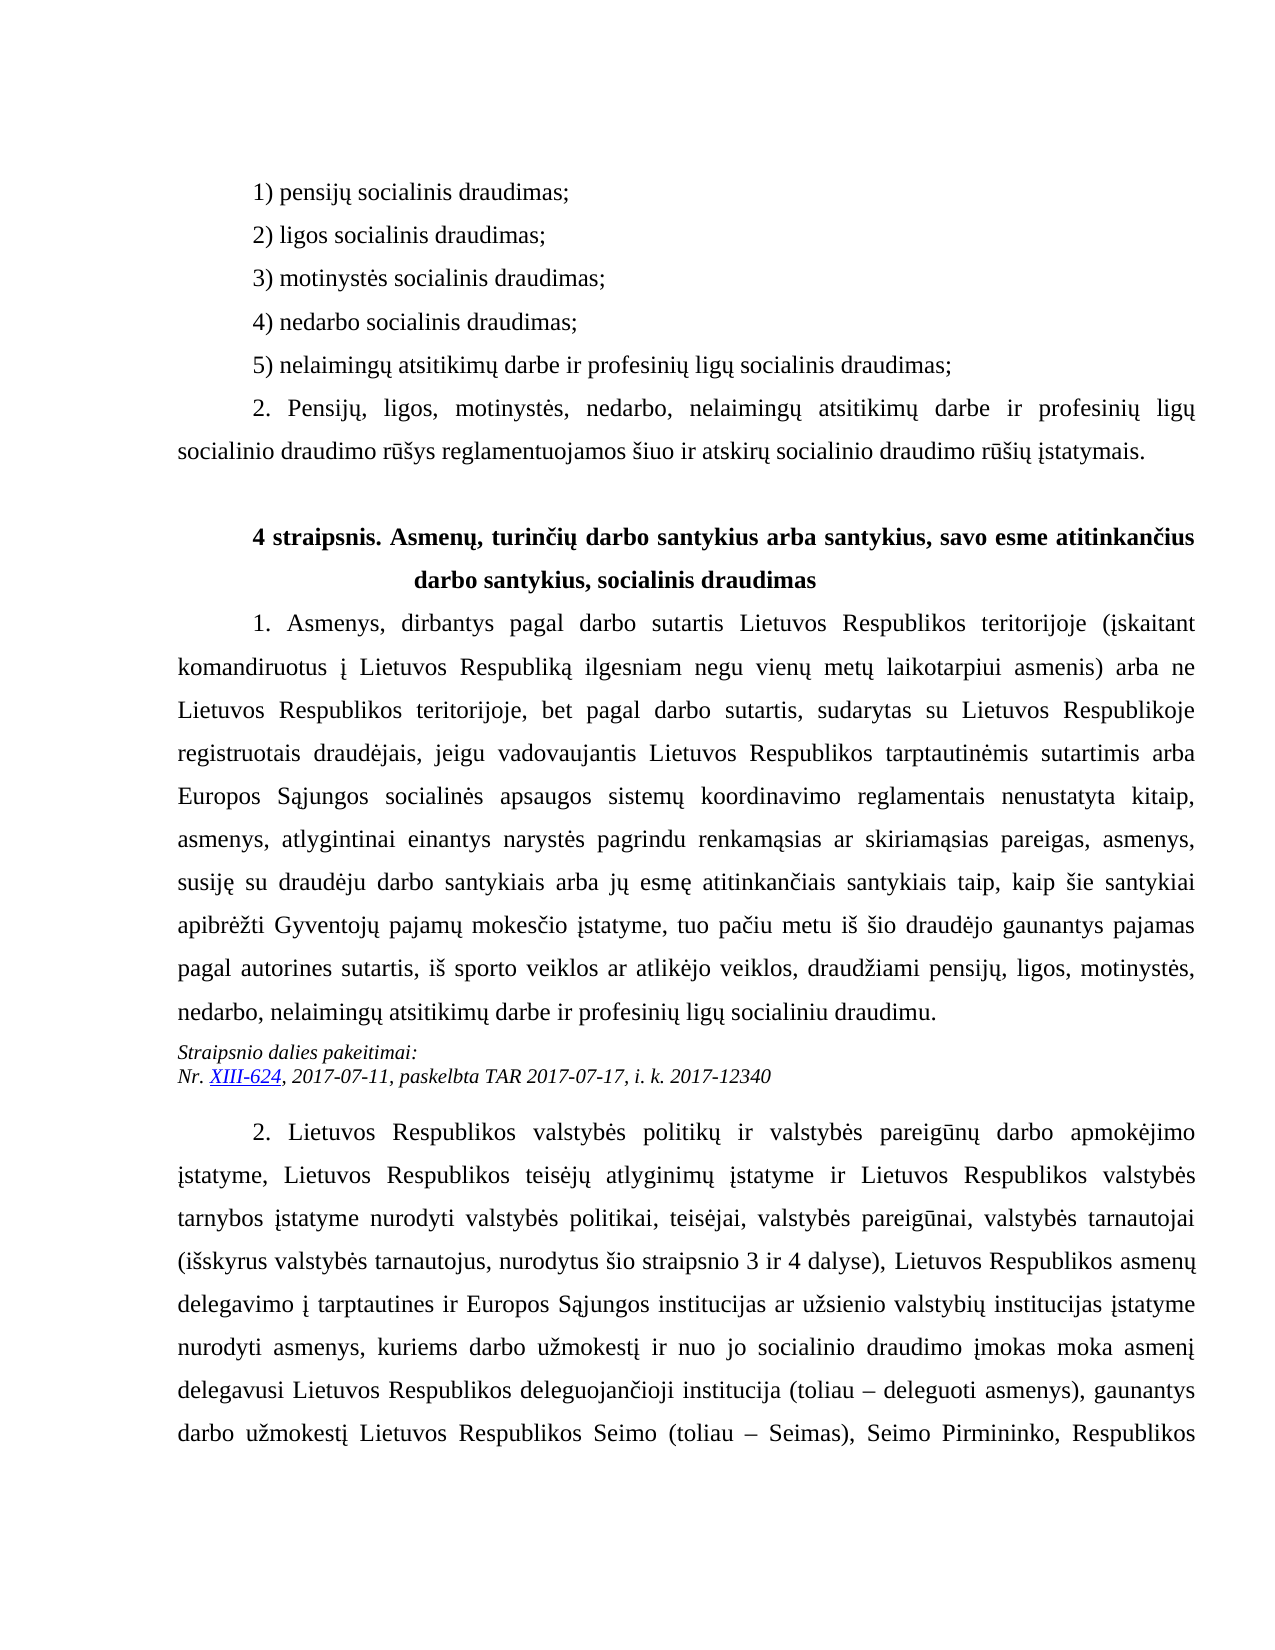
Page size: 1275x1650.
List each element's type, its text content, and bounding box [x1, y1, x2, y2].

text 2. Lietuvos Respublikos valstybės politikų ir valstybės pareigūnų darbo apmokėjimo įstatyme, Lietuvos Respublikos teisėjų atlyginimų įstatyme ir Lietuvos Respublikos valstybės tarnybos įstatyme nurodyti valstybės politikai, teisėjai, valstybės pareigūnai, valstybės tarnautojai (išskyrus valstybės tarnautojus, nurodytus šio straipsnio 3 ir 4 dalyse), Lietuvos Respublikos asmenų delegavimo į tarptautines ir Europos Sąjungos institucijas ar užsienio valstybių institucijas įstatyme nurodyti asmenys, kuriems darbo užmokestį ir nuo jo socialinio draudimo įmokas moka asmenį delegavusi Lietuvos Respublikos deleguojančioji institucija (toliau – deleguoti asmenys), gaunantys darbo užmokestį Lietuvos Respublikos Seimo (toliau – Seimas), Seimo Pirmininko, Respublikos [177, 1117, 1196, 1447]
text 1) pensijų socialinis draudimas; [177, 177, 1196, 206]
text 2) ligos socialinis draudimas; [177, 220, 1196, 249]
text 4 straipsnis. Asmenų, turinčių darbo santykius arba santykius, savo esme atitinkančius darbo santykius, socialinis draudimas [252, 522, 1196, 594]
text 3) motinystės socialinis draudimas; [177, 263, 1196, 292]
text Straipsnio dalies pakeitimai: [177, 1040, 1196, 1064]
text 4) nedarbo socialinis draudimas; [177, 307, 1196, 335]
text 1. Asmenys, dirbantys pagal darbo sutartis Lietuvos Respublikos teritorijoje (įskaitant komandiruotus į Lietuvos Respubliką ilgesniam negu vienų metų laikotarpiui asmenis) arba ne Lietuvos Respublikos teritorijoje, bet pagal darbo sutartis, sudarytas su Lietuvos Respublikoje registruotais draudėjais, jeigu vadovaujantis Lietuvos Respublikos tarptautinėmis sutartimis arba Europos Sąjungos socialinės apsaugos sistemų koordinavimo reglamentais nenustatyta kitaip, asmenys, atlygintinai einantys narystės pagrindu renkamąsias ar skiriamąsias pareigas, asmenys, susiję su draudėju darbo santykiais arba jų esmę atitinkančiais santykiais taip, kaip šie santykiai apibrėžti Gyventojų pajamų mokesčio įstatyme, tuo pačiu metu iš šio draudėjo gaunantys pajamas pagal autorines sutartis, iš sporto veiklos ar atlikėjo veiklos, draudžiami pensijų, ligos, motinystės, nedarbo, nelaimingų atsitikimų darbe ir profesinių ligų socialiniu draudimu. [177, 608, 1196, 1025]
text Nr. XIII-624, 2017-07-11, paskelbta TAR 2017-07-17, i. k. 2017-12340 [177, 1064, 1196, 1088]
text 5) nelaimingų atsitikimų darbe ir profesinių ligų socialinis draudimas; [177, 350, 1196, 378]
text 2. Pensijų, ligos, motinystės, nedarbo, nelaimingų atsitikimų darbe ir profesinių ligų socialinio draudimo rūšys reglamentuojamos šiuo ir atskirų socialinio draudimo rūšių įstatymais. [177, 393, 1196, 465]
